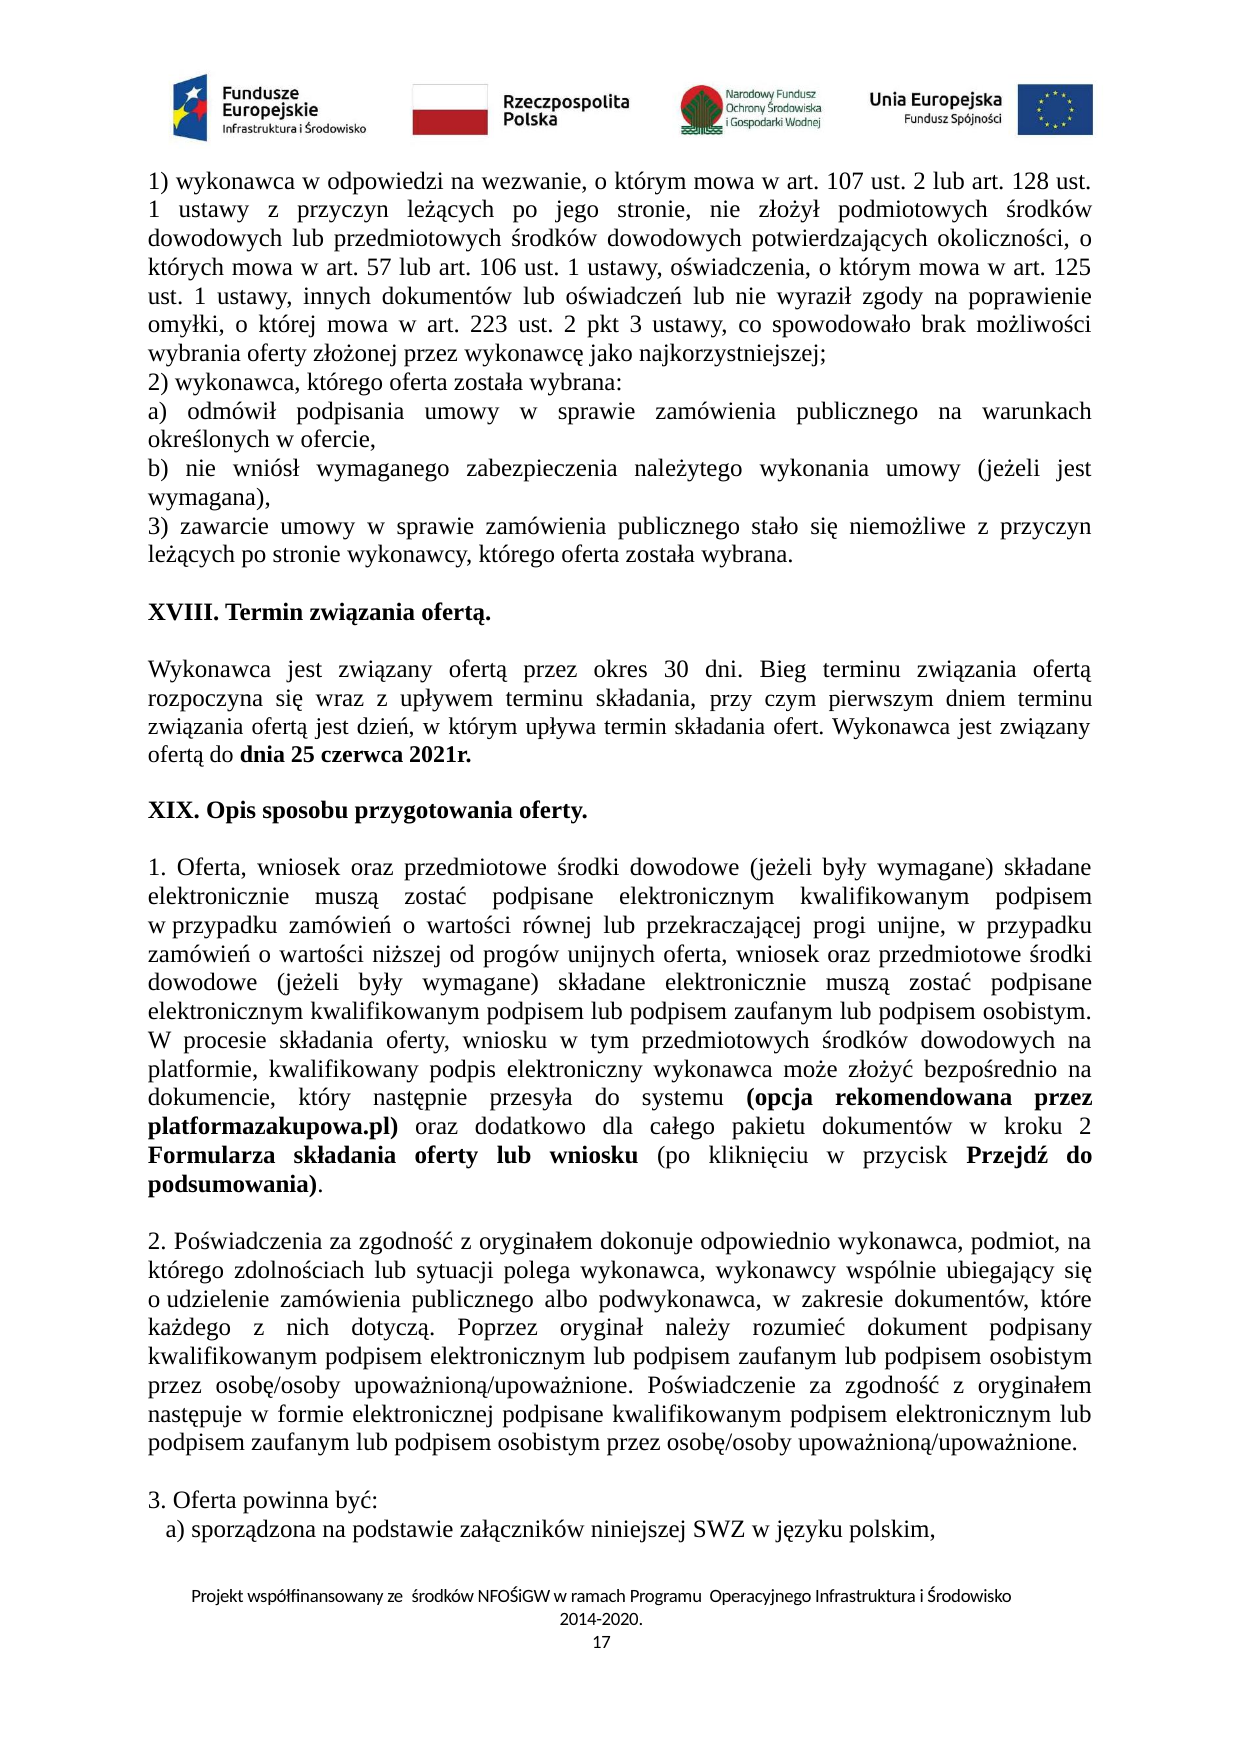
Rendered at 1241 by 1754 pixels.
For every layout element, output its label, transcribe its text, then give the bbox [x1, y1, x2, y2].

text a) odmówił podpisania umowy w sprawie zamówienia publicznego na warunkach określonych w ofercie, [148, 396, 1093, 453]
text 1) wykonawca w odpowiedzi na wezwanie, o którym mowa w art. 107 ust. 2 lub art. 128 ust. 1 ustawy z przyczyn leżących po jego stronie, nie złożył podmiotowych środków dowodowych lub przedmiotowych środków dowodowych potwierdzających okoliczności, o których mowa w art. 57 lub art. 106 ust. 1 ustawy, oświadczenia, o którym mowa w art. 125 ust. 1 ustawy, innych dokumentów lub oświadczeń lub nie wyraził zgody na poprawienie omyłki, o której mowa w art. 223 ust. 2 pkt 3 ustawy, co spowodowało brak możliwości wybrania oferty złożonej przez wykonawcę jako najkorzystniejszej; [148, 166, 1093, 367]
text a) sporządzona na podstawie załączników niniejszej SWZ w języku polskim, [165, 1514, 1093, 1542]
text 1. Oferta, wniosek oraz przedmiotowe środki dowodowe (jeżeli były wymagane) składane elektronicznie muszą zostać podpisane elektronicznym kwalifikowanym podpisem w przypadku zamówień o wartości równej lub przekraczającej progi unijne, w przypadku zamówień o wartości niższej od progów unijnych oferta, wniosek oraz przedmiotowe środki dowodowe (jeżeli były wymagane) składane elektronicznie muszą zostać podpisane elektronicznym kwalifikowanym podpisem lub podpisem zaufanym lub podpisem osobistym. W procesie składania oferty, wniosku w tym przedmiotowych środków dowodowych na platformie, kwalifikowany podpis elektroniczny wykonawca może złożyć bezpośrednio na dokumencie, który następnie przesyła do systemu (opcja rekomendowana przez platformazakupowa.pl) oraz dodatkowo dla całego pakietu dokumentów w kroku 2 Formularza składania oferty lub wniosku (po kliknięciu w przycisk Przejdź do podsumowania). [148, 852, 1093, 1197]
text XIX. Opis sposobu przygotowania oferty. [148, 795, 1093, 824]
text 2) wykonawca, którego oferta została wybrana: [148, 367, 1093, 396]
picture [147, 53, 1112, 166]
text b) nie wniósł wymaganego zabezpieczenia należytego wykonania umowy (jeżeli jest wymagana), [148, 453, 1093, 511]
text XVIII. Termin związania ofertą. [148, 597, 1093, 626]
text Wykonawca jest związany ofertą przez okres 30 dni. Bieg terminu związania ofertą rozpoczyna się wraz z upływem terminu składania, przy czym pierwszym dniem terminu związania ofertą jest dzień, w którym upływa termin składania ofert. Wykonawca jest związany ofertą do dnia 25 czerwca 2021r. [148, 654, 1093, 767]
text 2. Poświadczenia za zgodność z oryginałem dokonuje odpowiednio wykonawca, podmiot, na którego zdolnościach lub sytuacji polega wykonawca, wykonawcy wspólnie ubiegający się o udzielenie zamówienia publicznego albo podwykonawca, w zakresie dokumentów, które każdego z nich dotyczą. Poprzez oryginał należy rozumieć dokument podpisany kwalifikowanym podpisem elektronicznym lub podpisem zaufanym lub podpisem osobistym przez osobę/osoby upoważnioną/upoważnione. Poświadczenie za zgodność z oryginałem następuje w formie elektronicznej podpisane kwalifikowanym podpisem elektronicznym lub podpisem zaufanym lub podpisem osobistym przez osobę/osoby upoważnioną/upoważnione. [148, 1226, 1093, 1456]
text 3) zawarcie umowy w sprawie zamówienia publicznego stało się niemożliwe z przyczyn leżących po stronie wykonawcy, którego oferta została wybrana. [148, 511, 1093, 568]
text 3. Oferta powinna być: [148, 1485, 1093, 1514]
